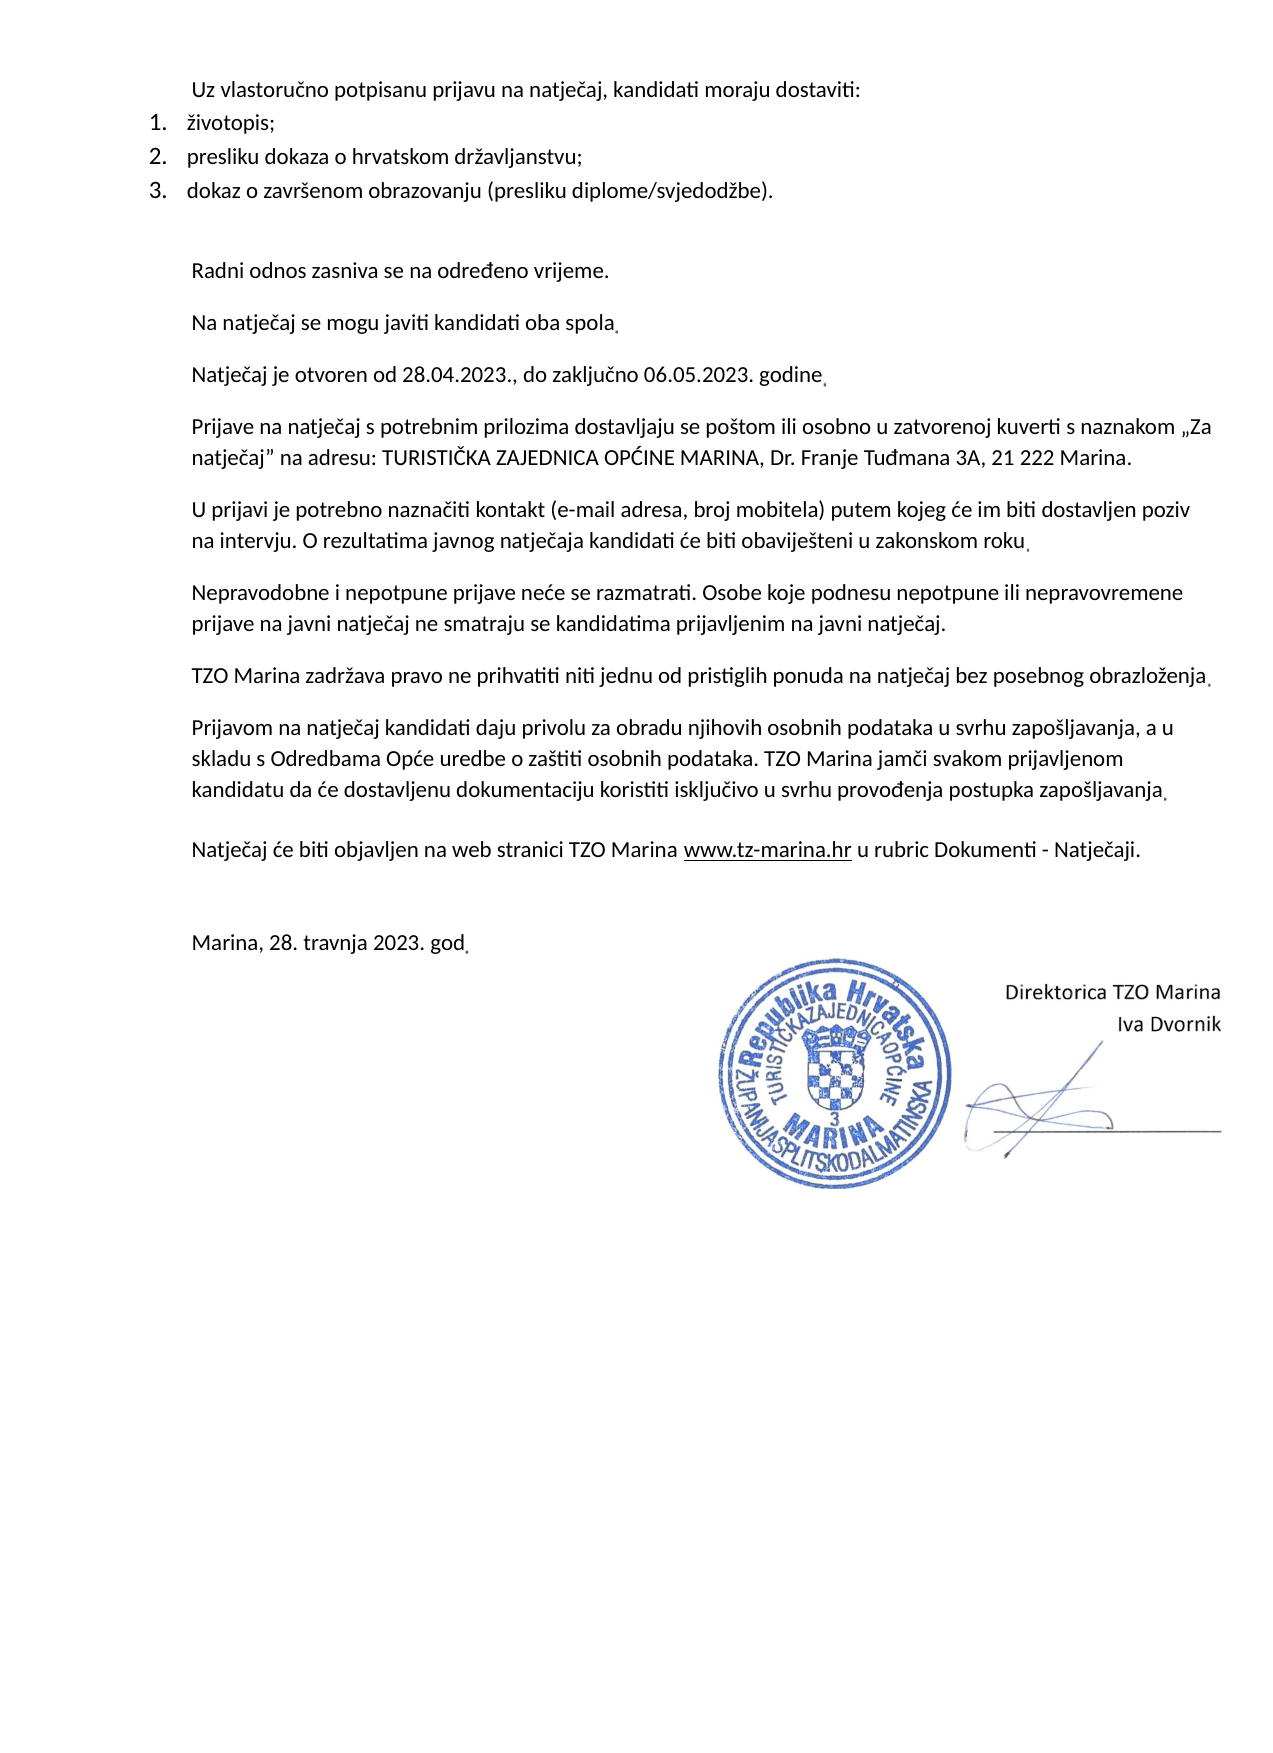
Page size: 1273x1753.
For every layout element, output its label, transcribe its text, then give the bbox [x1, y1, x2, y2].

text Prijavom na natječaj kandidati daju privolu za obradu njihovih osobnih podataka u svrhu zapošljavanja, a u skladu s Odredbama Opće uredbe o zaštiti osobnih podataka. TZO Marina jamči svakom prijavljenom kandidatu da će dostavljenu dokumentaciju koristiti isključivo u svrhu provođenja postupka zapošljavanja [191, 713, 1214, 804]
text TZO Marina zadržava pravo ne prihvatiti niti jednu od pristiglih ponuda na natječaj bez posebnog obrazloženja [191, 662, 1214, 689]
text Radni odnos zasniva se na određeno vrijeme. [191, 257, 1214, 284]
text Uz vlastoručno potpisanu prijavu na natječaj, kandidati moraju dostaviti: [191, 75, 1214, 103]
text U prijavi je potrebno naznačiti kontakt (e-mail adresa, broj mobitela) putem kojeg će im biti dostavljen poziv na intervju. O rezultatima javnog natječaja kandidati će biti obaviješteni u zakonskom roku [191, 496, 1214, 554]
text Natječaj će biti objavljen na web stranici TZO Marina www.tz-marina.hr u rubric Dokumenti - Natječaji. [191, 836, 1214, 863]
text Natječaj je otvoren od 28.04.2023., do zaključno 06.05.2023. godine [191, 361, 1214, 388]
list dokaz o završenom obrazovanju (presliku diplome/svjedodžbe). [148, 174, 1214, 205]
text Na natječaj se mogu javiti kandidati oba spola [191, 308, 1214, 337]
text Nepravodobne i nepotpune prijave neće se razmatrati. Osobe koje podnesu nepotpune ili nepravovremene prijave na javni natječaj ne smatraju se kandidatima prijavljenim na javni natječaj. [191, 578, 1214, 638]
text Marina, 28. travnja 2023. god [191, 928, 1214, 956]
list presliku dokaza o hrvatskom državljanstvu; [148, 140, 1214, 171]
text Prijave na natječaj s potrebnim prilozima dostavljaju se poštom ili osobno u zatvorenoj kuverti s naznakom „Za natječaj” na adresu: TURISTIČKA ZAJEDNICA OPĆINE MARINA, Dr. Franje Tuđmana 3A, 21 222 Marina. [191, 412, 1214, 472]
list životopis; [148, 106, 1214, 137]
